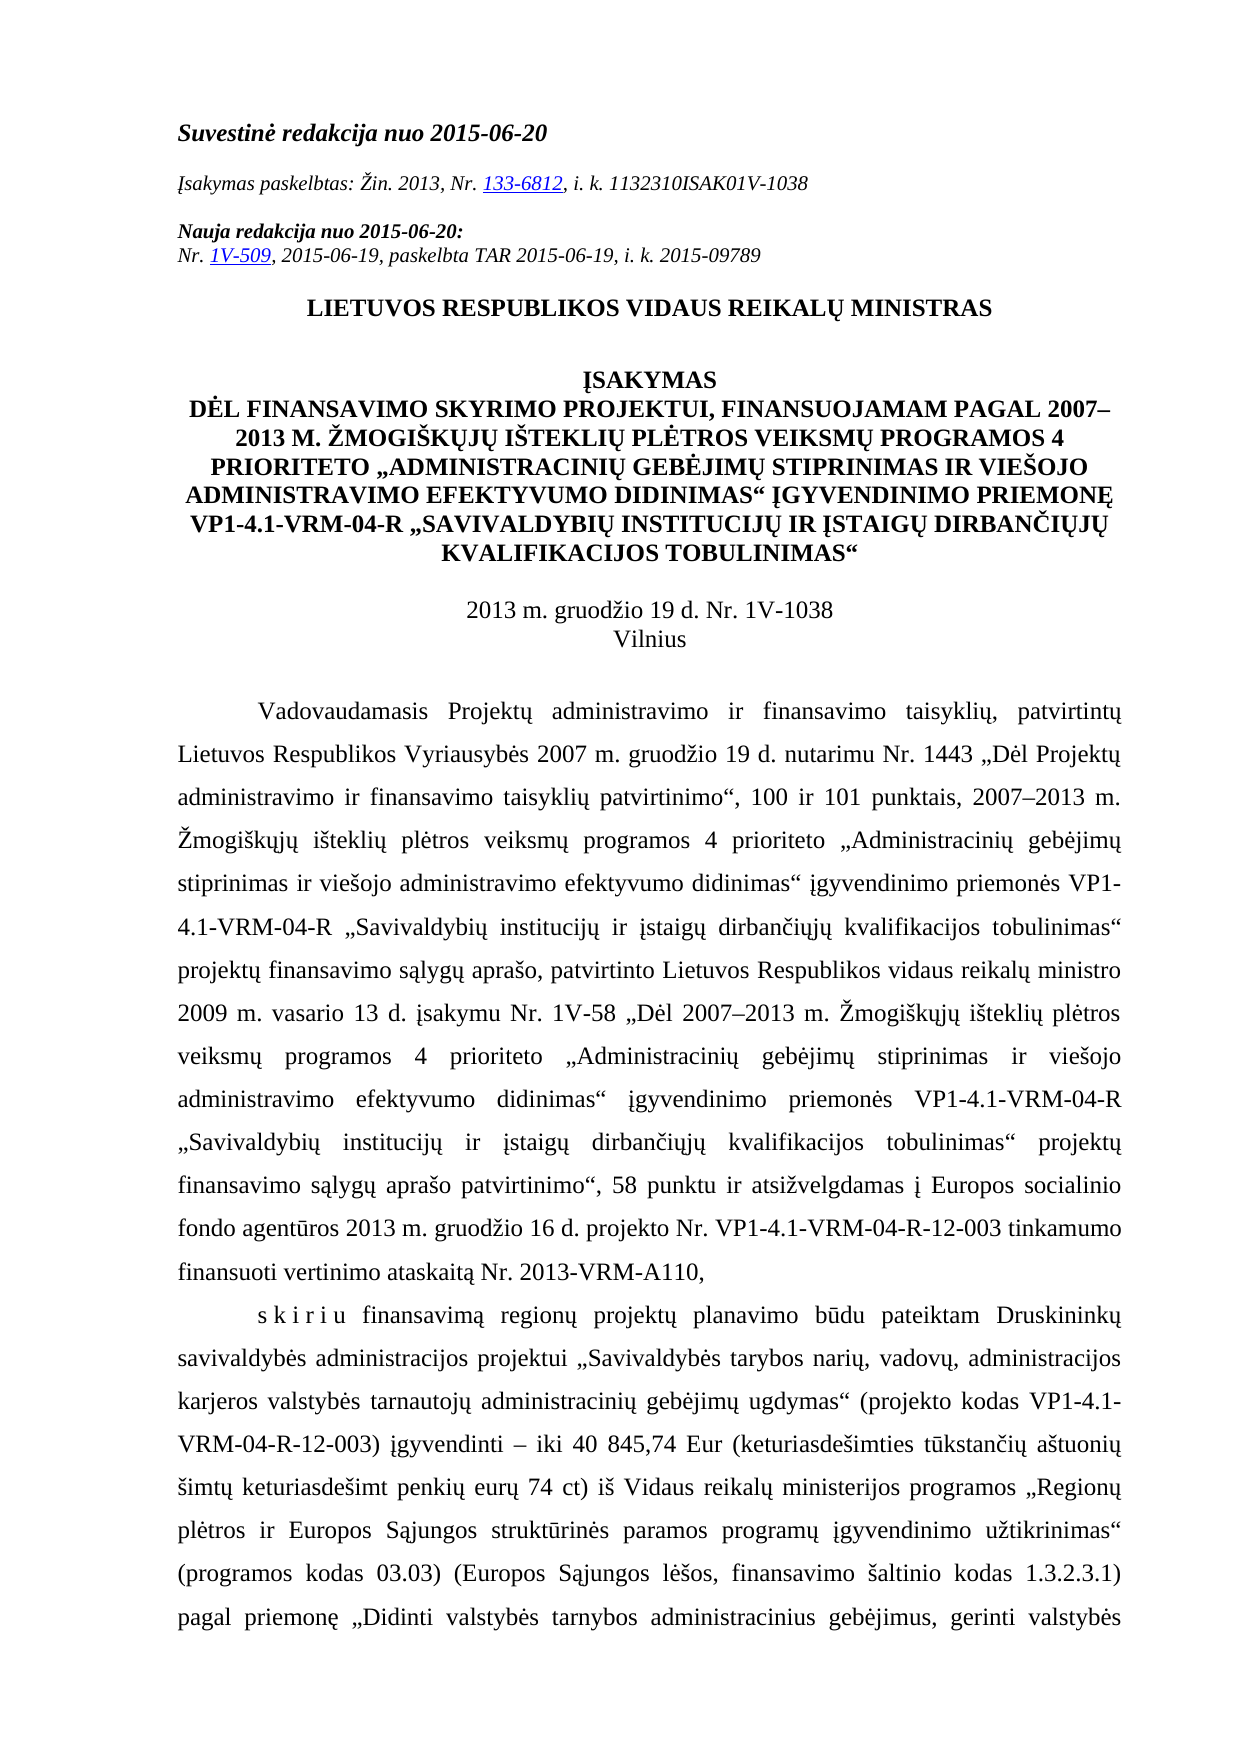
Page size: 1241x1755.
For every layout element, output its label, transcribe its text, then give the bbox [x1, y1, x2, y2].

text LIETUVOS RESPUBLIKOS VIDAUS REIKALŲ MINISTRAS [177, 293, 1122, 322]
text Suvestinė redakcija nuo 2015-06-20 [177, 118, 1122, 147]
text DĖL FINANSAVIMO SKYRIMO PROJEKTUI, FINANSUOJAMAM PAGAL 2007–2013 M. ŽMOGIŠKŲJŲ IŠTEKLIŲ PLĖTROS VEIKSMŲ PROGRAMOS 4 PRIORITETO „ADMINISTRACINIŲ GEBĖJIMŲ STIPRINIMAS IR VIEŠOJO ADMINISTRAVIMO EFEKTYVUMO DIDINIMAS“ ĮGYVENDINIMO PRIEMONĘ VP1-4.1-VRM-04-R „SAVIVALDYBIŲ INSTITUCIJŲ IR ĮSTAIGŲ DIRBANČIŲJŲ KVALIFIKACIJOS TOBULINIMAS“ [177, 394, 1122, 567]
text 2013 m. gruodžio 19 d. Nr. 1V-1038 [177, 595, 1122, 624]
text Įsakymas paskelbtas: Žin. 2013, Nr. 133-6812, i. k. 1132310ISAK01V-1038 [177, 171, 1122, 195]
text Vadovaudamasis Projektų administravimo ir finansavimo taisyklių, patvirtintų Lietuvos Respublikos Vyriausybės 2007 m. gruodžio 19 d. nutarimu Nr. 1443 „Dėl Projektų administravimo ir finansavimo taisyklių patvirtinimo“, 100 ir 101 punktais, 2007–2013 m. Žmogiškųjų išteklių plėtros veiksmų programos 4 prioriteto „Administracinių gebėjimų stiprinimas ir viešojo administravimo efektyvumo didinimas“ įgyvendinimo priemonės VP1-4.1-VRM-04-R „Savivaldybių institucijų ir įstaigų dirbančiųjų kvalifikacijos tobulinimas“ projektų finansavimo sąlygų aprašo, patvirtinto Lietuvos Respublikos vidaus reikalų ministro 2009 m. vasario 13 d. įsakymu Nr. 1V-58 „Dėl 2007–2013 m. Žmogiškųjų išteklių plėtros veiksmų programos 4 prioriteto „Administracinių gebėjimų stiprinimas ir viešojo administravimo efektyvumo didinimas“ įgyvendinimo priemonės VP1-4.1-VRM-04-R „Savivaldybių institucijų ir įstaigų dirbančiųjų kvalifikacijos tobulinimas“ projektų finansavimo sąlygų aprašo patvirtinimo“, 58 punktu ir atsižvelgdamas į Europos socialinio fondo agentūros 2013 m. gruodžio 16 d. projekto Nr. VP1-4.1-VRM-04-R-12-003 tinkamumo finansuoti vertinimo ataskaitą Nr. 2013-VRM-A110, [177, 696, 1122, 1285]
text Nauja redakcija nuo 2015-06-20: [177, 219, 1122, 243]
text s k i r i u finansavimą regionų projektų planavimo būdu pateiktam Druskininkų savivaldybės administracijos projektui „Savivaldybės tarybos narių, vadovų, administracijos karjeros valstybės tarnautojų administracinių gebėjimų ugdymas“ (projekto kodas VP1-4.1-VRM-04-R-12-003) įgyvendinti – iki 40 845,74 Eur (keturiasdešimties tūkstančių aštuonių šimtų keturiasdešimt penkių eurų 74 ct) iš Vidaus reikalų ministerijos programos „Regionų plėtros ir Europos Sąjungos struktūrinės paramos programų įgyvendinimo užtikrinimas“ (programos kodas 03.03) (Europos Sąjungos lėšos, finansavimo šaltinio kodas 1.3.2.3.1) pagal priemonę „Didinti valstybės tarnybos administracinius gebėjimus, gerinti valstybės [177, 1300, 1122, 1630]
text ĮSAKYMAS [177, 365, 1122, 394]
text Vilnius [177, 624, 1122, 653]
text Nr. 1V-509, 2015-06-19, paskelbta TAR 2015-06-19, i. k. 2015-09789 [177, 243, 1122, 267]
